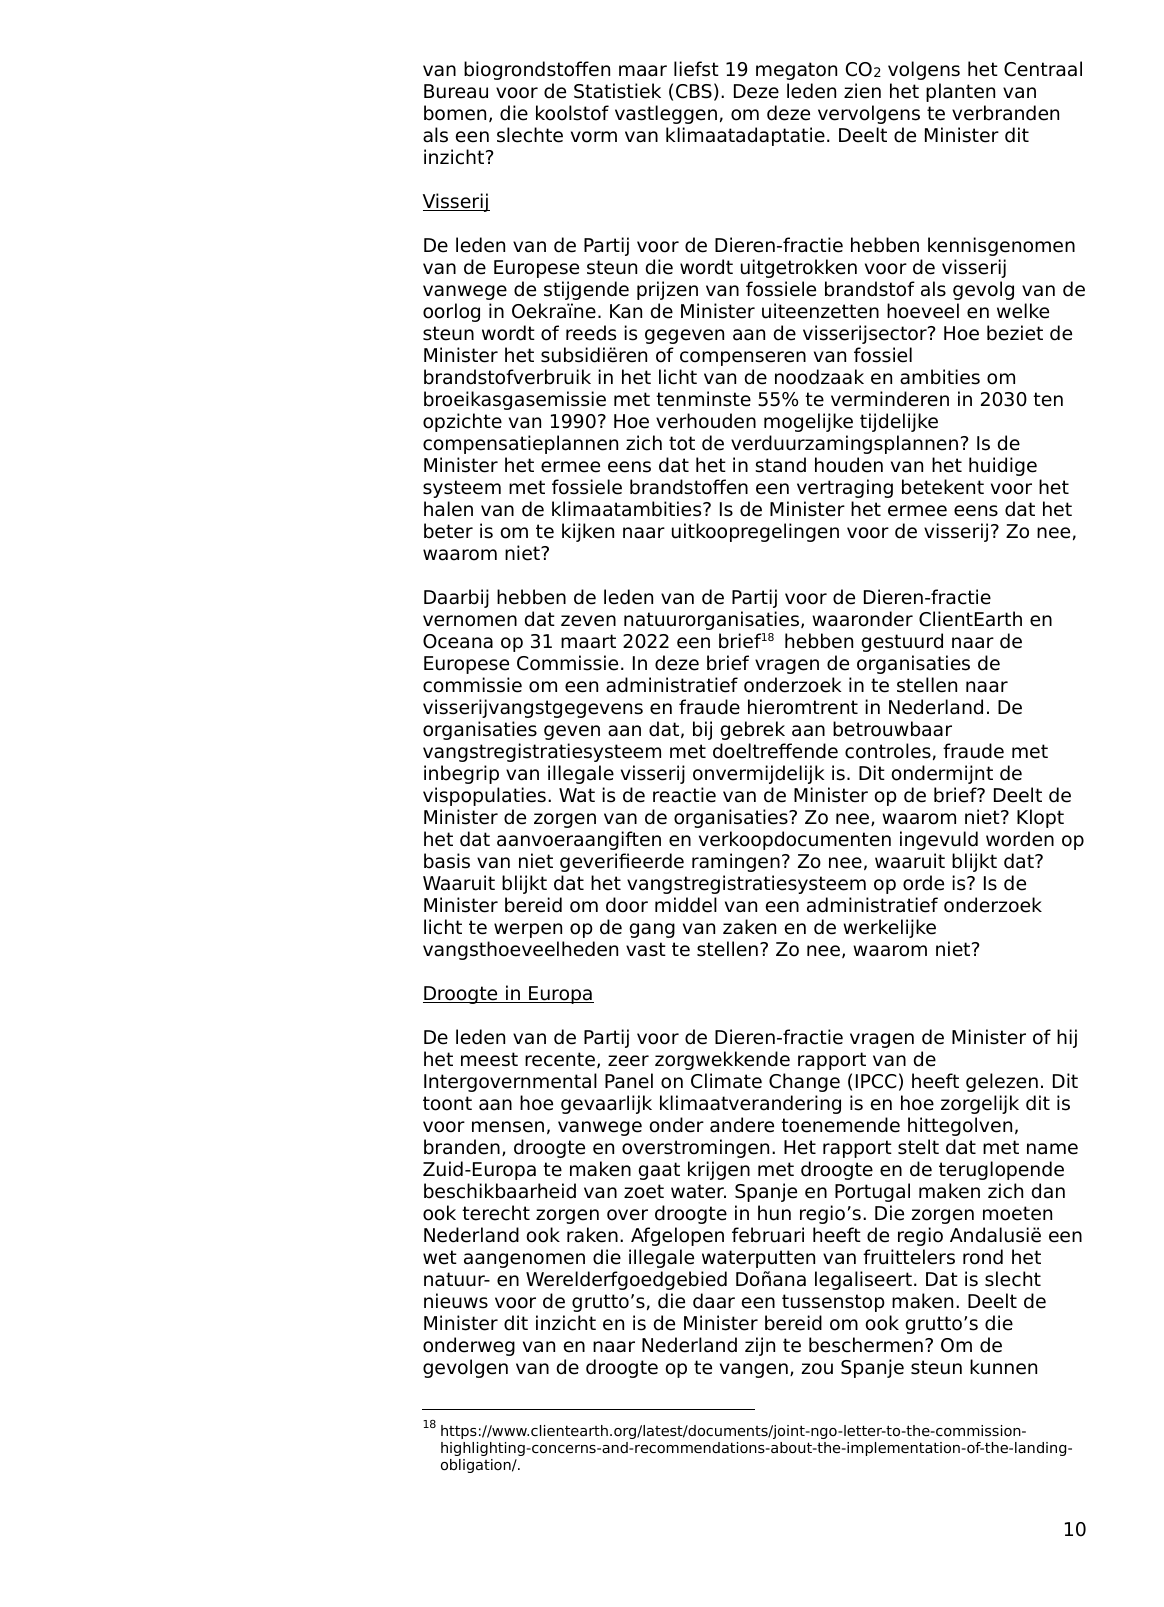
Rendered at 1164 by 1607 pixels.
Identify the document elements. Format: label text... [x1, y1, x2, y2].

text Daarbij hebben de leden van de Partij voor de Dieren-fractie vernomen dat zeven natuurorganisaties, waaronder ClientEarth en Oceana op 31 maart 2022 een brief hebben gestuurd naar de Europese Commissie. In deze brief vragen de organisaties de commissie om een administratief onderzoek in te stellen naar visserijvangstgegevens en fraude hieromtrent in Nederland. De organisaties geven aan dat, bij gebrek aan betrouwbaar vangstregistratiesysteem met doeltreffende controles, fraude met inbegrip van illegale visserij onvermijdelijk is. Dit ondermijnt de vispopulaties. Wat is de reactie van de Minister op de brief? Deelt de Minister de zorgen van de organisaties? Zo nee, waarom niet? Klopt het dat aanvoeraangiften en verkoopdocumenten ingevuld worden op basis van niet geverifieerde ramingen? Zo nee, waaruit blijkt dat? Waaruit blijkt dat het vangstregistratiesysteem op orde is? Is de Minister bereid om door middel van een administratief onderzoek licht te werpen op de gang van zaken en de werkelijke vangsthoeveelheden vast te stellen? Zo nee, waarom niet? [422, 587, 1087, 961]
subtitle Visserij [422, 191, 1087, 213]
text De leden van de Partij voor de Dieren-fractie vragen de Minister of hij het meest recente, zeer zorgwekkende rapport van de Intergovernmental Panel on Climate Change (IPCC) heeft gelezen. Dit toont aan hoe gevaarlijk klimaatverandering is en hoe zorgelijk dit is voor mensen, vanwege onder andere toenemende hittegolven, branden, droogte en overstromingen. Het rapport stelt dat met name Zuid-Europa te maken gaat krijgen met droogte en de teruglopende beschikbaarheid van zoet water. Spanje en Portugal maken zich dan ook terecht zorgen over droogte in hun regio’s. Die zorgen moeten Nederland ook raken. Afgelopen februari heeft de regio Andalusië een wet aangenomen die illegale waterputten van fruittelers rond het natuur- en Werelderfgoedgebied Doñana legaliseert. Dat is slecht nieuws voor de grutto’s, die daar een tussenstop maken. Deelt de Minister dit inzicht en is de Minister bereid om ook grutto’s die onderweg van en naar Nederland zijn te beschermen? Om de gevolgen van de droogte op te vangen, zou Spanje steun kunnen [422, 1027, 1087, 1379]
text De leden van de Partij voor de Dieren-fractie hebben kennisgenomen van de Europese steun die wordt uitgetrokken voor de visserij vanwege de stijgende prijzen van fossiele brandstof als gevolg van de oorlog in Oekraïne. Kan de Minister uiteenzetten hoeveel en welke steun wordt of reeds is gegeven aan de visserijsector? Hoe beziet de Minister het subsidiëren of compenseren van fossiel brandstofverbruik in het licht van de noodzaak en ambities om broeikasgasemissie met tenminste 55% te verminderen in 2030 ten opzichte van 1990? Hoe verhouden mogelijke tijdelijke compensatieplannen zich tot de verduurzamingsplannen? Is de Minister het ermee eens dat het in stand houden van het huidige systeem met fossiele brandstoffen een vertraging betekent voor het halen van de klimaatambities? Is de Minister het ermee eens dat het beter is om te kijken naar uitkoopregelingen voor de visserij? Zo nee, waarom niet? [422, 235, 1087, 565]
text van biogrondstoffen maar liefst 19 megaton CO2 volgens het Centraal Bureau voor de Statistiek (CBS). Deze leden zien het planten van bomen, die koolstof vastleggen, om deze vervolgens te verbranden als een slechte vorm van klimaatadaptatie. Deelt de Minister dit inzicht? [422, 59, 1087, 169]
text https://www.clientearth.org/latest/documents/joint-ngo-letter-to-the-commission-highlighting-concerns-and-recommendations-about-the-implementation-of-the-landing-obligation/. [422, 1418, 1087, 1474]
subtitle Droogte in Europa [422, 983, 1087, 1005]
